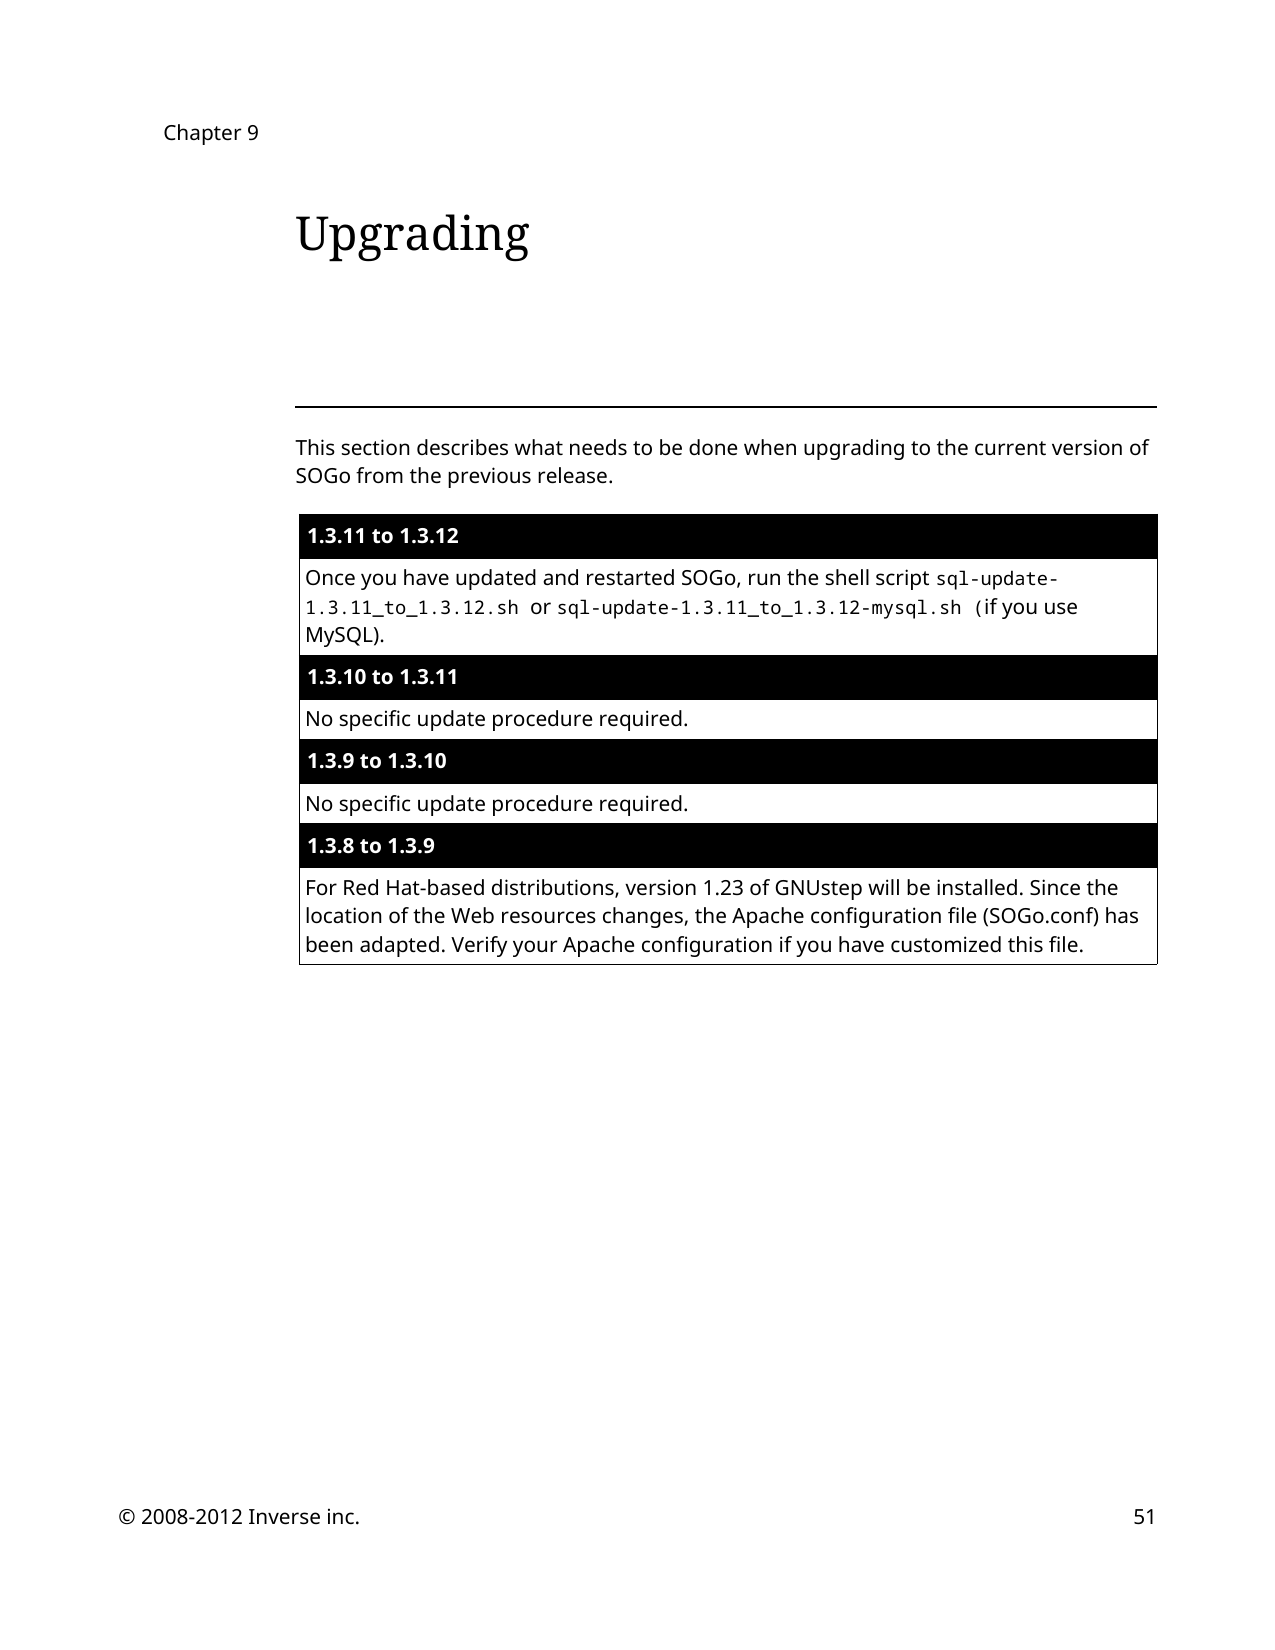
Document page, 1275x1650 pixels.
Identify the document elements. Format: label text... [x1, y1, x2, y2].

table_cell 1.3.10 to 1.3.11 [300, 656, 1157, 699]
table_cell For Red Hat-based distributions, version 1.23 of GNUstep will be installed. Since the location of the Web resources changes, the Apache configuration file (SOGo.conf) has been adapted. Verify your Apache configuration if you have customized this file. [300, 868, 1157, 964]
table_cell Once you have updated and restarted SOGo, run the shell script sql-update-1.3.11_to_1.3.12.sh or sql-update-1.3.11_to_1.3.12-mysql.sh (if you use MySQL). [300, 559, 1157, 654]
table_cell No specific update procedure required. [300, 700, 1157, 739]
table_cell No specific update procedure required. [300, 784, 1157, 823]
subtitle Upgrading [295, 201, 1157, 406]
table_cell 1.3.9 to 1.3.10 [300, 740, 1157, 783]
table_cell 1.3.8 to 1.3.9 [300, 824, 1157, 867]
table_header 1.3.11 to 1.3.12 [300, 515, 1157, 558]
text This section describes what needs to be done when upgrading to the current version of SOGo from the previous release. [295, 433, 1157, 490]
